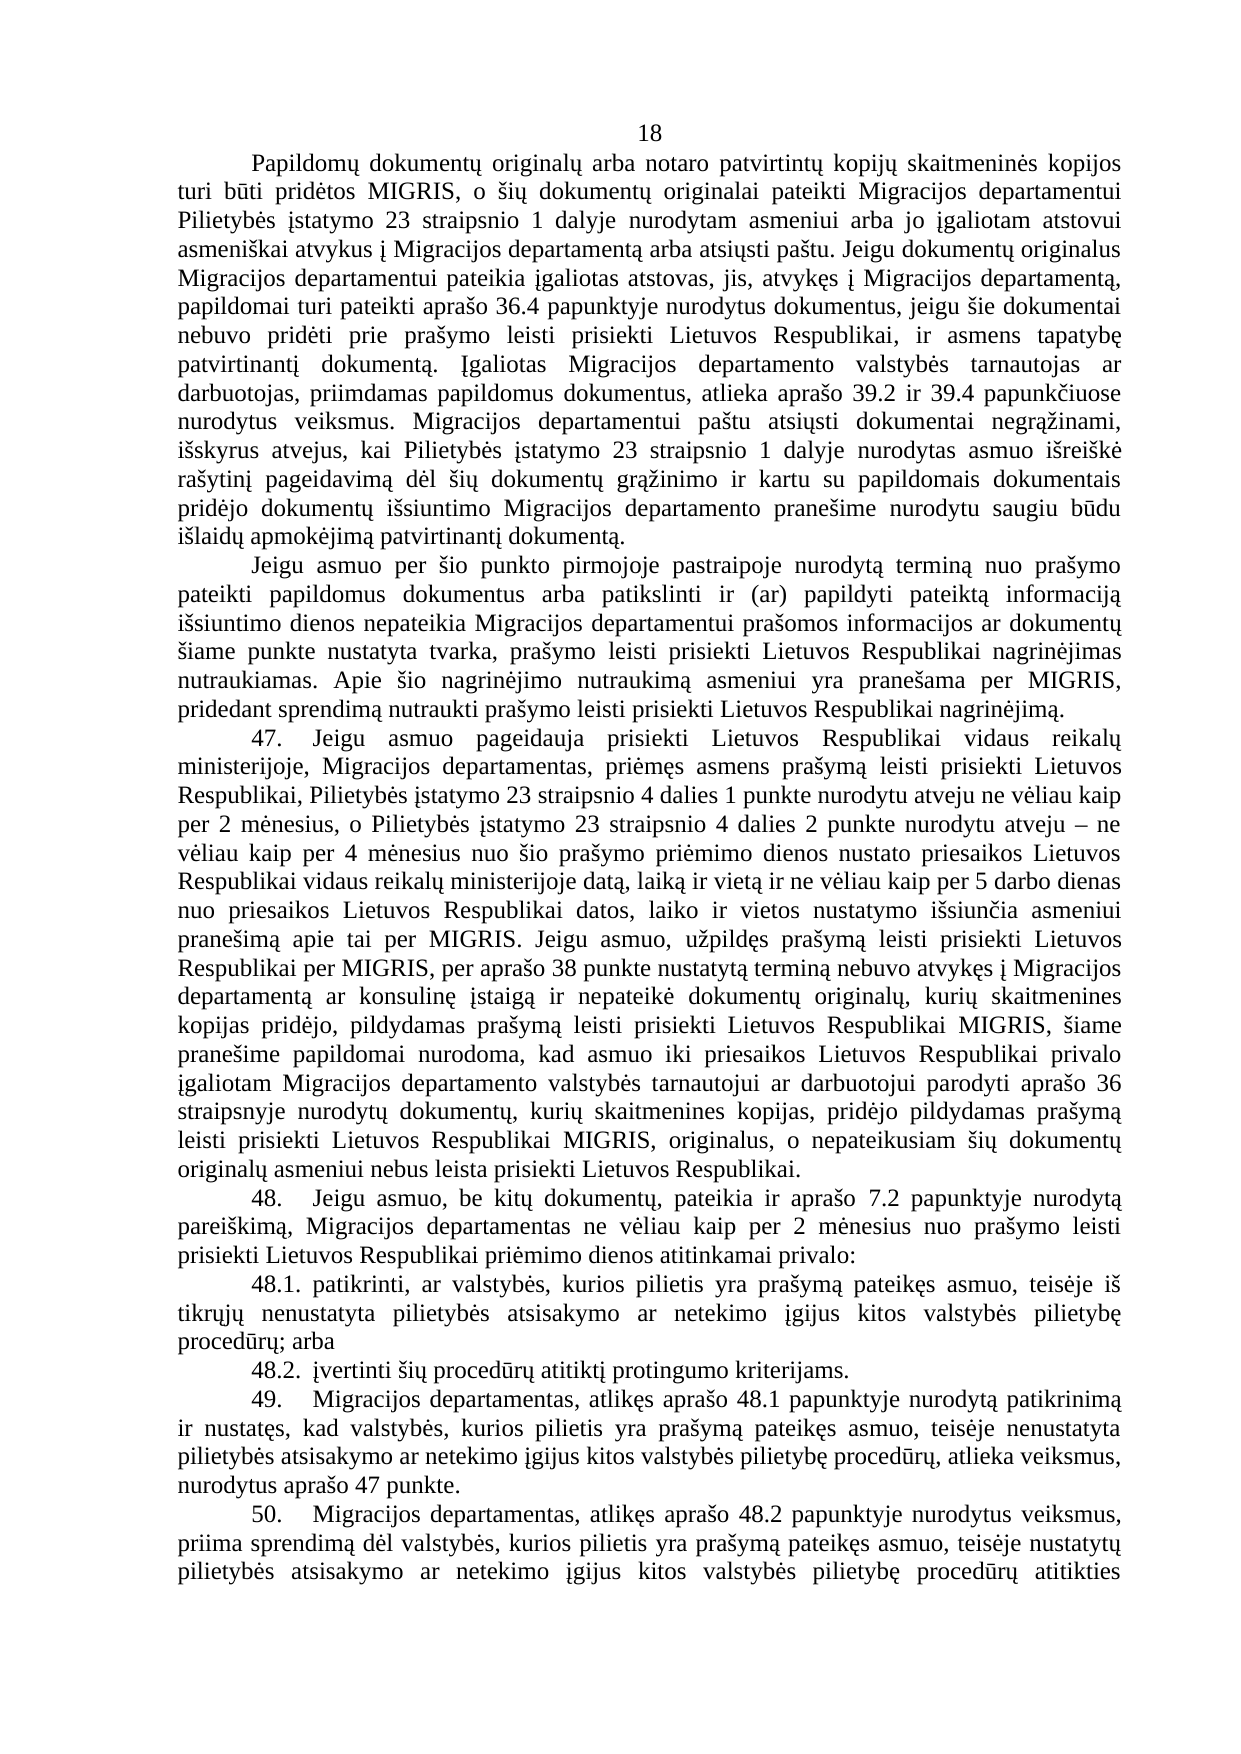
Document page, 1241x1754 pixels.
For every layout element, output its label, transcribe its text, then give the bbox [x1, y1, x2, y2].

text Papildomų dokumentų originalų arba notaro patvirtintų kopijų skaitmeninės kopijos turi būti pridėtos MIGRIS, o šių dokumentų originalai pateikti Migracijos departamentui Pilietybės įstatymo 23 straipsnio 1 dalyje nurodytam asmeniui arba jo įgaliotam atstovui asmeniškai atvykus į Migracijos departamentą arba atsiųsti paštu. Jeigu dokumentų originalus Migracijos departamentui pateikia įgaliotas atstovas, jis, atvykęs į Migracijos departamentą, papildomai turi pateikti aprašo 36.4 papunktyje nurodytus dokumentus, jeigu šie dokumentai nebuvo pridėti prie prašymo leisti prisiekti Lietuvos Respublikai, ir asmens tapatybę patvirtinantį dokumentą. Įgaliotas Migracijos departamento valstybės tarnautojas ar darbuotojas, priimdamas papildomus dokumentus, atlieka aprašo 39.2 ir 39.4 papunkčiuose nurodytus veiksmus. Migracijos departamentui paštu atsiųsti dokumentai negrąžinami, išskyrus atvejus, kai Pilietybės įstatymo 23 straipsnio 1 dalyje nurodytas asmuo išreiškė rašytinį pageidavimą dėl šių dokumentų grąžinimo ir kartu su papildomais dokumentais pridėjo dokumentų išsiuntimo Migracijos departamento pranešime nurodytu saugiu būdu išlaidų apmokėjimą patvirtinantį dokumentą. [177, 148, 1122, 550]
text 48.1. patikrinti, ar valstybės, kurios pilietis yra prašymą pateikęs asmuo, teisėje iš tikrųjų nenustatyta pilietybės atsisakymo ar netekimo įgijus kitos valstybės pilietybę procedūrų; arba [177, 1269, 1122, 1355]
text Jeigu asmuo per šio punkto pirmojoje pastraipoje nurodytą terminą nuo prašymo pateikti papildomus dokumentus arba patikslinti ir (ar) papildyti pateiktą informaciją išsiuntimo dienos nepateikia Migracijos departamentui prašomos informacijos ar dokumentų šiame punkte nustatyta tvarka, prašymo leisti prisiekti Lietuvos Respublikai nagrinėjimas nutraukiamas. Apie šio nagrinėjimo nutraukimą asmeniui yra pranešama per MIGRIS, pridedant sprendimą nutraukti prašymo leisti prisiekti Lietuvos Respublikai nagrinėjimą. [177, 550, 1122, 723]
text 50. Migracijos departamentas, atlikęs aprašo 48.2 papunktyje nurodytus veiksmus, priima sprendimą dėl valstybės, kurios pilietis yra prašymą pateikęs asmuo, teisėje nustatytų pilietybės atsisakymo ar netekimo įgijus kitos valstybės pilietybę procedūrų atitikties [177, 1499, 1122, 1585]
text 48. Jeigu asmuo, be kitų dokumentų, pateikia ir aprašo 7.2 papunktyje nurodytą pareiškimą, Migracijos departamentas ne vėliau kaip per 2 mėnesius nuo prašymo leisti prisiekti Lietuvos Respublikai priėmimo dienos atitinkamai privalo: [177, 1183, 1122, 1269]
text 47. Jeigu asmuo pageidauja prisiekti Lietuvos Respublikai vidaus reikalų ministerijoje, Migracijos departamentas, priėmęs asmens prašymą leisti prisiekti Lietuvos Respublikai, Pilietybės įstatymo 23 straipsnio 4 dalies 1 punkte nurodytu atveju ne vėliau kaip per 2 mėnesius, o Pilietybės įstatymo 23 straipsnio 4 dalies 2 punkte nurodytu atveju – ne vėliau kaip per 4 mėnesius nuo šio prašymo priėmimo dienos nustato priesaikos Lietuvos Respublikai vidaus reikalų ministerijoje datą, laiką ir vietą ir ne vėliau kaip per 5 darbo dienas nuo priesaikos Lietuvos Respublikai datos, laiko ir vietos nustatymo išsiunčia asmeniui pranešimą apie tai per MIGRIS. Jeigu asmuo, užpildęs prašymą leisti prisiekti Lietuvos Respublikai per MIGRIS, per aprašo 38 punkte nustatytą terminą nebuvo atvykęs į Migracijos departamentą ar konsulinę įstaigą ir nepateikė dokumentų originalų, kurių skaitmenines kopijas pridėjo, pildydamas prašymą leisti prisiekti Lietuvos Respublikai MIGRIS, šiame pranešime papildomai nurodoma, kad asmuo iki priesaikos Lietuvos Respublikai privalo įgaliotam Migracijos departamento valstybės tarnautojui ar darbuotojui parodyti aprašo 36 straipsnyje nurodytų dokumentų, kurių skaitmenines kopijas, pridėjo pildydamas prašymą leisti prisiekti Lietuvos Respublikai MIGRIS, originalus, o nepateikusiam šių dokumentų originalų asmeniui nebus leista prisiekti Lietuvos Respublikai. [177, 723, 1122, 1183]
text 49. Migracijos departamentas, atlikęs aprašo 48.1 papunktyje nurodytą patikrinimą ir nustatęs, kad valstybės, kurios pilietis yra prašymą pateikęs asmuo, teisėje nenustatyta pilietybės atsisakymo ar netekimo įgijus kitos valstybės pilietybę procedūrų, atlieka veiksmus, nurodytus aprašo 47 punkte. [177, 1384, 1122, 1499]
text 48.2. įvertinti šių procedūrų atitiktį protingumo kriterijams. [177, 1355, 1122, 1384]
